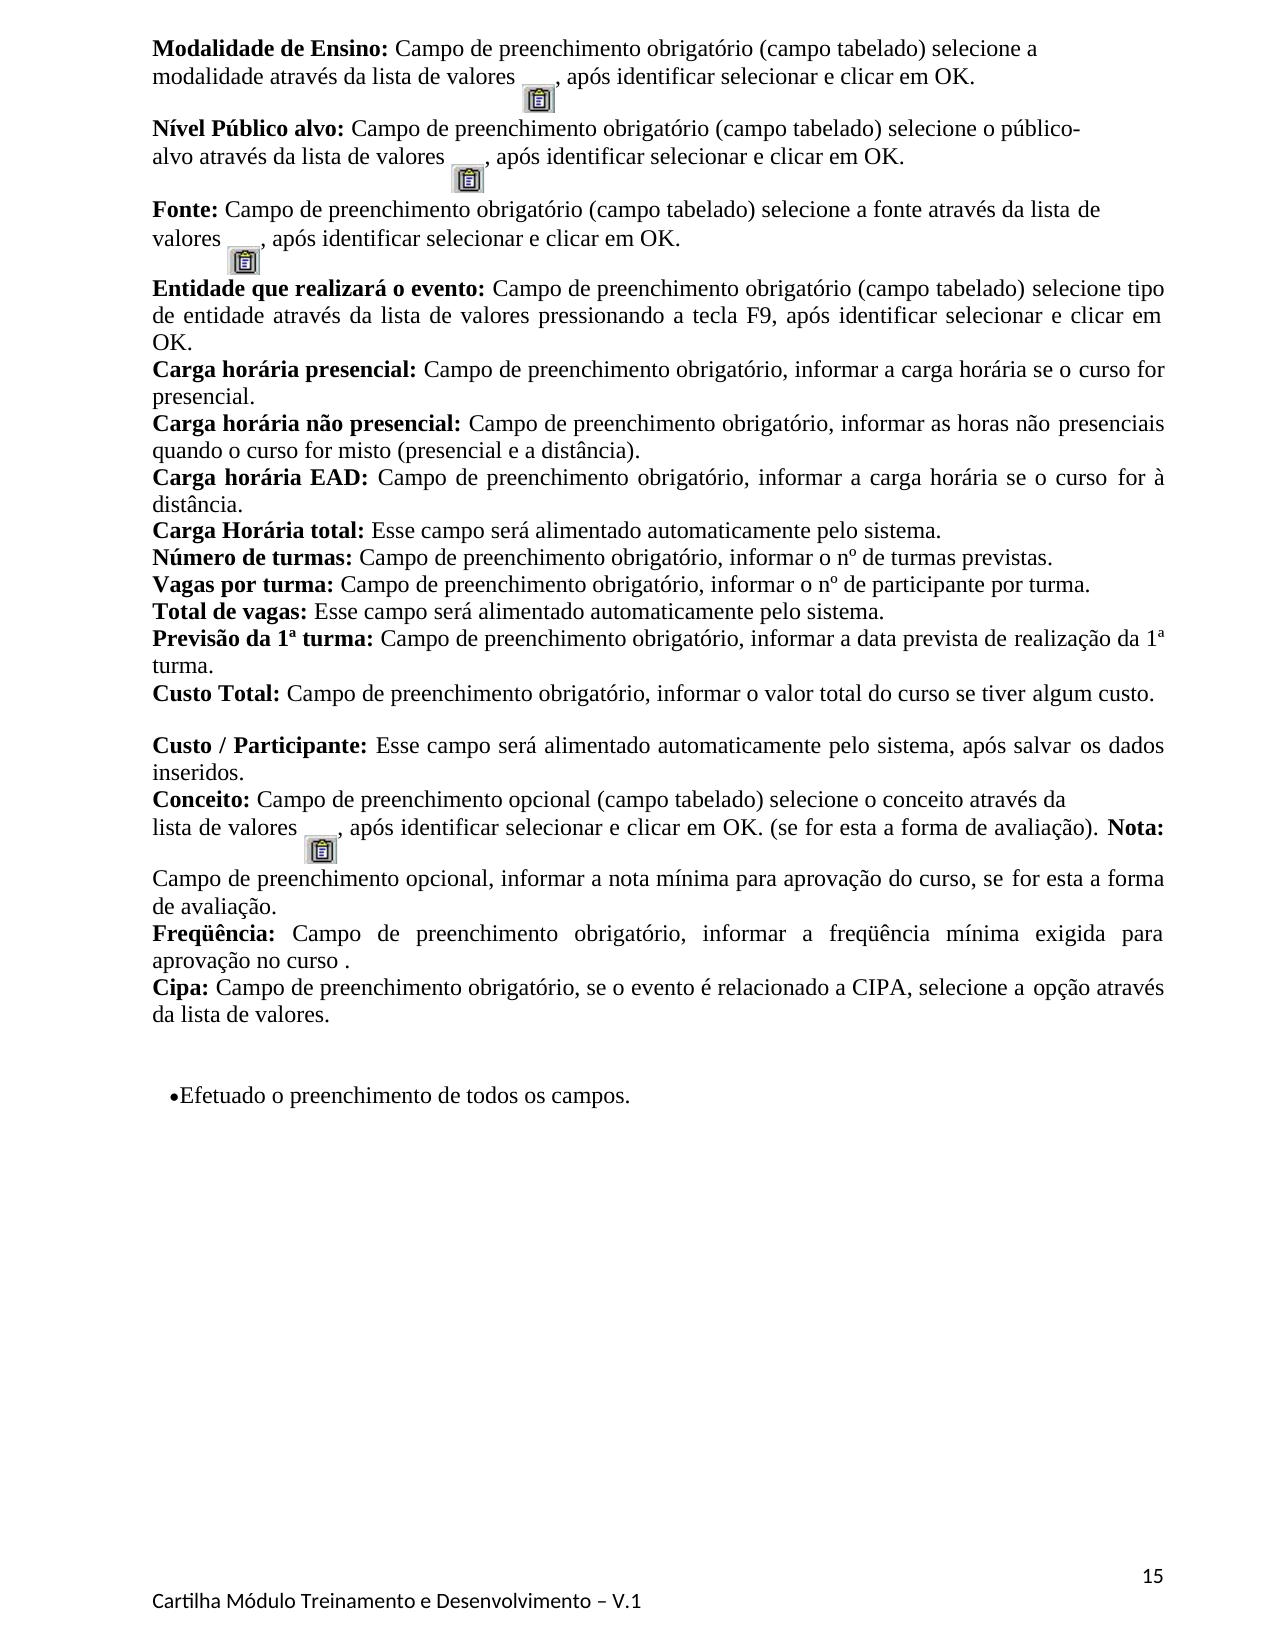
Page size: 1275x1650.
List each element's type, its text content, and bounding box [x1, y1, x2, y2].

text Carga Horária total: Esse campo será alimentado automaticamente pelo sistema. [152, 517, 1164, 544]
text Número de turmas: Campo de preenchimento obrigatório, informar o nº de turmas previstas. [152, 544, 1164, 571]
text alvo através da lista de valores , após identificar selecionar e clicar em OK. [152, 142, 1164, 192]
text Cartilha Módulo Treinamento e Desenvolvimento – V.1 [152, 1589, 1164, 1614]
text Vagas por turma: Campo de preenchimento obrigatório, informar o nº de participante por turma. [152, 571, 1164, 598]
text Modalidade de Ensino: Campo de preenchimento obrigatório (campo tabelado) selecione a [152, 34, 1164, 62]
text Carga horária presencial: Campo de preenchimento obrigatório, informar a carga horária se o curso for presencial. [152, 356, 1164, 410]
text Cipa: Campo de preenchimento obrigatório, se o evento é relacionado a CIPA, selecione a opção através da lista de valores. [152, 973, 1164, 1027]
text Nível Público alvo: Campo de preenchimento obrigatório (campo tabelado) selecione o público- [152, 114, 1164, 142]
text Carga horária EAD: Campo de preenchimento obrigatório, informar a carga horária se o curso for à distância. [152, 463, 1164, 517]
text Previsão da 1ª turma: Campo de preenchimento obrigatório, informar a data prevista de realização da 1ª turma. [152, 625, 1164, 678]
list Efetuado o preenchimento de todos os campos. [169, 1081, 1164, 1108]
text Entidade que realizará o evento: Campo de preenchimento obrigatório (campo tabelado) selecione tipo de entidade através da lista de valores pressionando a tecla F9, após identificar selecionar e clicar em OK. [152, 275, 1164, 356]
text Custo / Participante: Esse campo será alimentado automaticamente pelo sistema, após salvar os dados inseridos. [152, 732, 1164, 786]
text Total de vagas: Esse campo será alimentado automaticamente pelo sistema. [152, 598, 1164, 625]
text Custo Total: Campo de preenchimento obrigatório, informar o valor total do curso se tiver algum custo. [152, 678, 1164, 706]
text Conceito: Campo de preenchimento opcional (campo tabelado) selecione o conceito através da [152, 786, 1164, 813]
text Freqüência: Campo de preenchimento obrigatório, informar a freqüência mínima exigida para aprovação no curso . [152, 920, 1164, 973]
text Fonte: Campo de preenchimento obrigatório (campo tabelado) selecione a fonte através da lista de valores , após identificar selecionar e clicar em OK. [152, 195, 1164, 274]
text lista de valores , após identificar selecionar e clicar em OK. (se for esta a forma de avaliação). Nota: Campo de preenchimento opcional, informar a nota mínima para aprovação do curso, se for esta a forma de avaliação. [152, 813, 1164, 919]
text modalidade através da lista de valores , após identificar selecionar e clicar em OK. [152, 62, 1164, 112]
text Carga horária não presencial: Campo de preenchimento obrigatório, informar as horas não presenciais quando o curso for misto (presencial e a distância). [152, 410, 1164, 463]
text 15 [1142, 1562, 1164, 1589]
